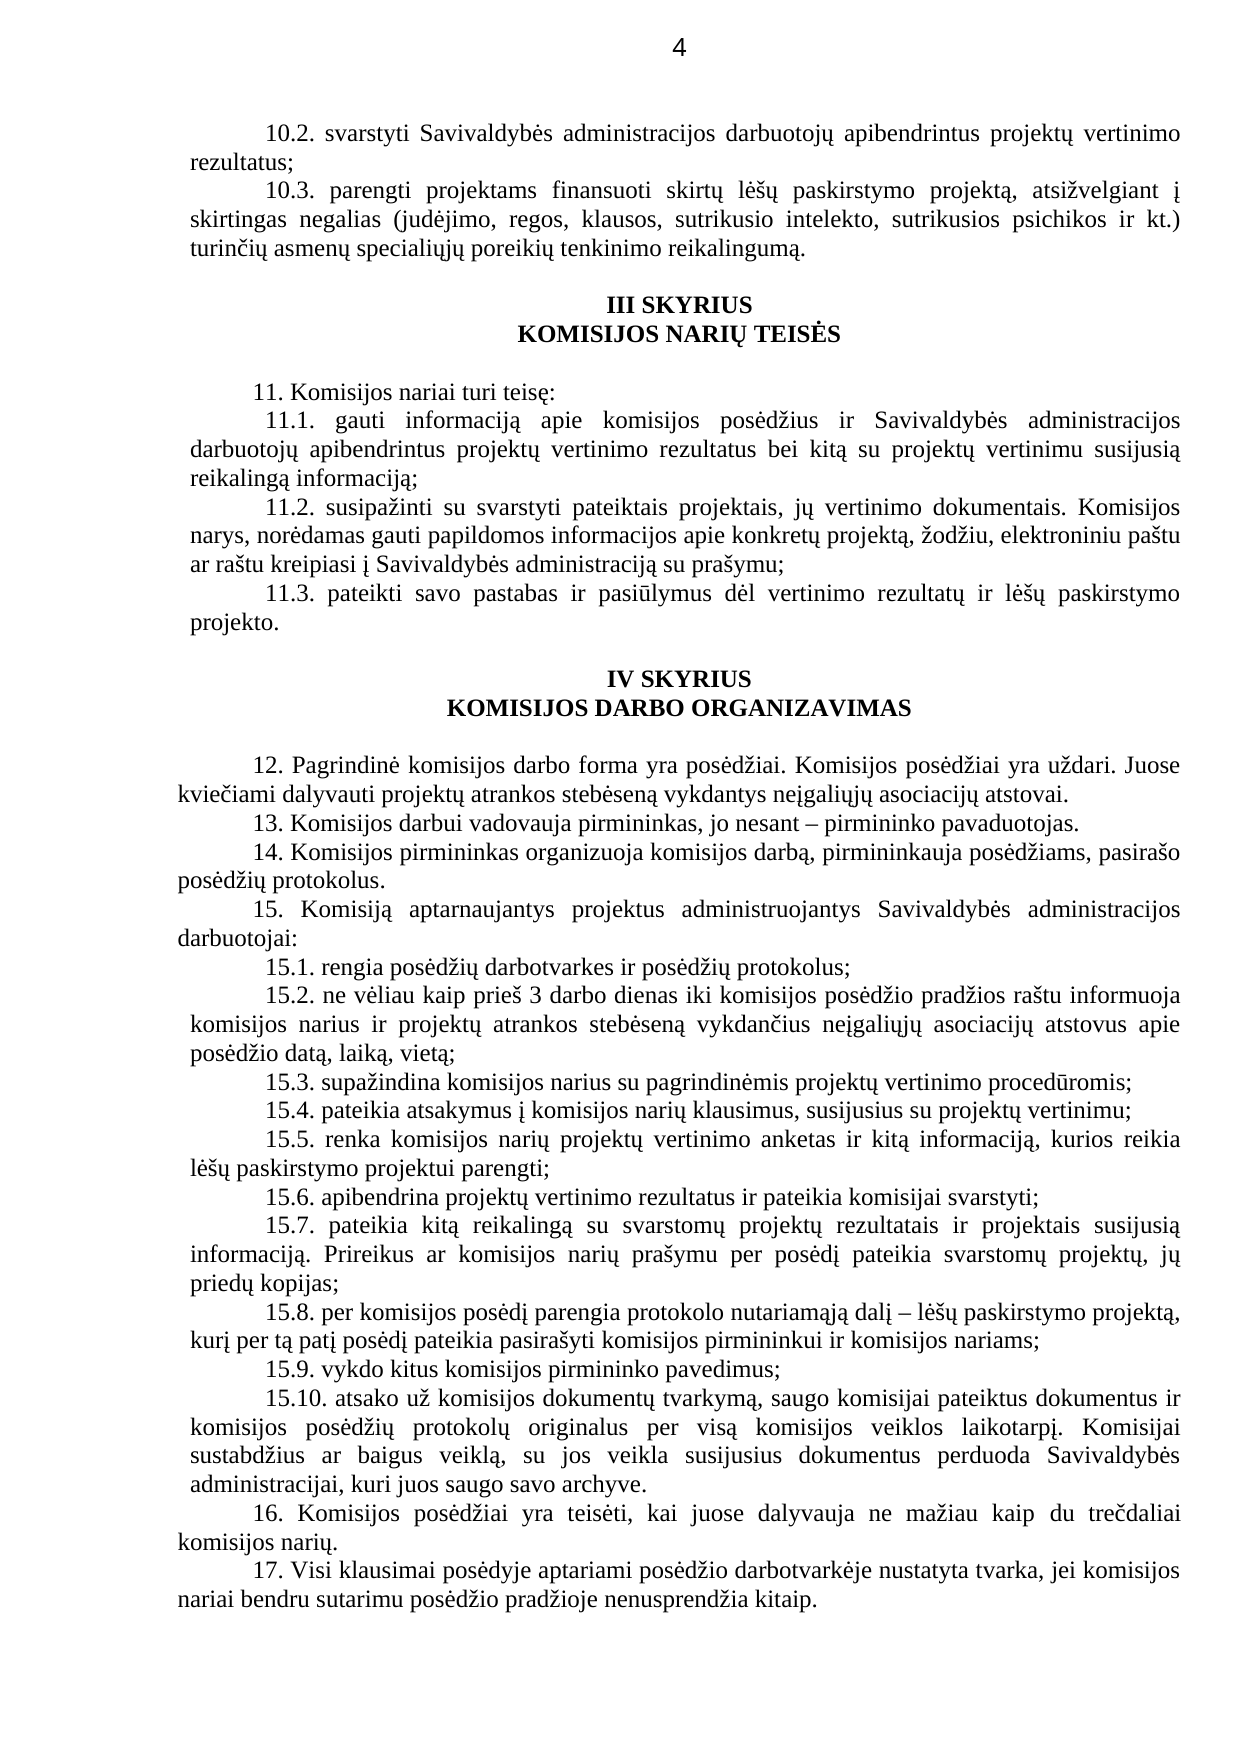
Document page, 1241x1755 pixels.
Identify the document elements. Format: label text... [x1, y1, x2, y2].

text 15.3. supažindina komisijos narius su pagrindinėmis projektų vertinimo procedūromis; [190, 1067, 1181, 1096]
text 15. Komisiją aptarnaujantys projektus administruojantys Savivaldybės administracijos darbuotojai: [177, 894, 1181, 952]
text 15.9. vykdo kitus komisijos pirmininko pavedimus; [190, 1354, 1181, 1383]
text 13. Komisijos darbui vadovauja pirmininkas, jo nesant – pirmininko pavaduotojas. [177, 808, 1181, 837]
text 16. Komisijos posėdžiai yra teisėti, kai juose dalyvauja ne mažiau kaip du trečdaliai komisijos narių. [177, 1498, 1181, 1556]
text KOMISIJOS DARBO ORGANIZAVIMAS [177, 693, 1181, 722]
text 15.1. rengia posėdžių darbotvarkes ir posėdžių protokolus; [190, 952, 1181, 981]
text 11.3. pateikti savo pastabas ir pasiūlymus dėl vertinimo rezultatų ir lėšų paskirstymo projekto. [190, 578, 1181, 636]
text 15.10. atsako už komisijos dokumentų tvarkymą, saugo komisijai pateiktus dokumentus ir komisijos posėdžių protokolų originalus per visą komisijos veiklos laikotarpį. Komisijai sustabdžius ar baigus veiklą, su jos veikla susijusius dokumentus perduoda Savivaldybės administracijai, kuri juos saugo savo archyve. [190, 1383, 1181, 1498]
text 15.6. apibendrina projektų vertinimo rezultatus ir pateikia komisijai svarstyti; [190, 1182, 1181, 1211]
text 10.3. parengti projektams finansuoti skirtų lėšų paskirstymo projektą, atsižvelgiant į skirtingas negalias (judėjimo, regos, klausos, sutrikusio intelekto, sutrikusios psichikos ir kt.) turinčių asmenų specialiųjų poreikių tenkinimo reikalingumą. [190, 176, 1181, 262]
text 11. Komisijos nariai turi teisę: [177, 377, 1181, 406]
text 11.2. susipažinti su svarstyti pateiktais projektais, jų vertinimo dokumentais. Komisijos narys, norėdamas gauti papildomos informacijos apie konkretų projektą, žodžiu, elektroniniu paštu ar raštu kreipiasi į Savivaldybės administraciją su prašymu; [190, 492, 1181, 578]
text 15.5. renka komisijos narių projektų vertinimo anketas ir kitą informaciją, kurios reikia lėšų paskirstymo projektui parengti; [190, 1124, 1181, 1182]
text 10.2. svarstyti Savivaldybės administracijos darbuotojų apibendrintus projektų vertinimo rezultatus; [190, 118, 1181, 176]
text 15.7. pateikia kitą reikalingą su svarstomų projektų rezultatais ir projektais susijusią informaciją. Prireikus ar komisijos narių prašymu per posėdį pateikia svarstomų projektų, jų priedų kopijas; [190, 1211, 1181, 1297]
text 11.1. gauti informaciją apie komisijos posėdžius ir Savivaldybės administracijos darbuotojų apibendrintus projektų vertinimo rezultatus bei kitą su projektų vertinimu susijusią reikalingą informaciją; [190, 406, 1181, 492]
text 14. Komisijos pirmininkas organizuoja komisijos darbą, pirmininkauja posėdžiams, pasirašo posėdžių protokolus. [177, 837, 1181, 894]
text KOMISIJOS narių TEISĖS [177, 319, 1181, 348]
text 12. Pagrindinė komisijos darbo forma yra posėdžiai. Komisijos posėdžiai yra uždari. Juose kviečiami dalyvauti projektų atrankos stebėseną vykdantys neįgaliųjų asociacijų atstovai. [177, 751, 1181, 808]
text 15.2. ne vėliau kaip prieš 3 darbo dienas iki komisijos posėdžio pradžios raštu informuoja komisijos narius ir projektų atrankos stebėseną vykdančius neįgaliųjų asociacijų atstovus apie posėdžio datą, laiką, vietą; [190, 981, 1181, 1067]
text 17. Visi klausimai posėdyje aptariami posėdžio darbotvarkėje nustatyta tvarka, jei komisijos nariai bendru sutarimu posėdžio pradžioje nenusprendžia kitaip. [177, 1556, 1181, 1613]
text IV SKYRIUS [177, 664, 1181, 693]
text 15.8. per komisijos posėdį parengia protokolo nutariamąją dalį – lėšų paskirstymo projektą, kurį per tą patį posėdį pateikia pasirašyti komisijos pirmininkui ir komisijos nariams; [190, 1297, 1181, 1354]
text III SKYRIUS [177, 291, 1181, 319]
text 15.4. pateikia atsakymus į komisijos narių klausimus, susijusius su projektų vertinimu; [190, 1096, 1181, 1124]
